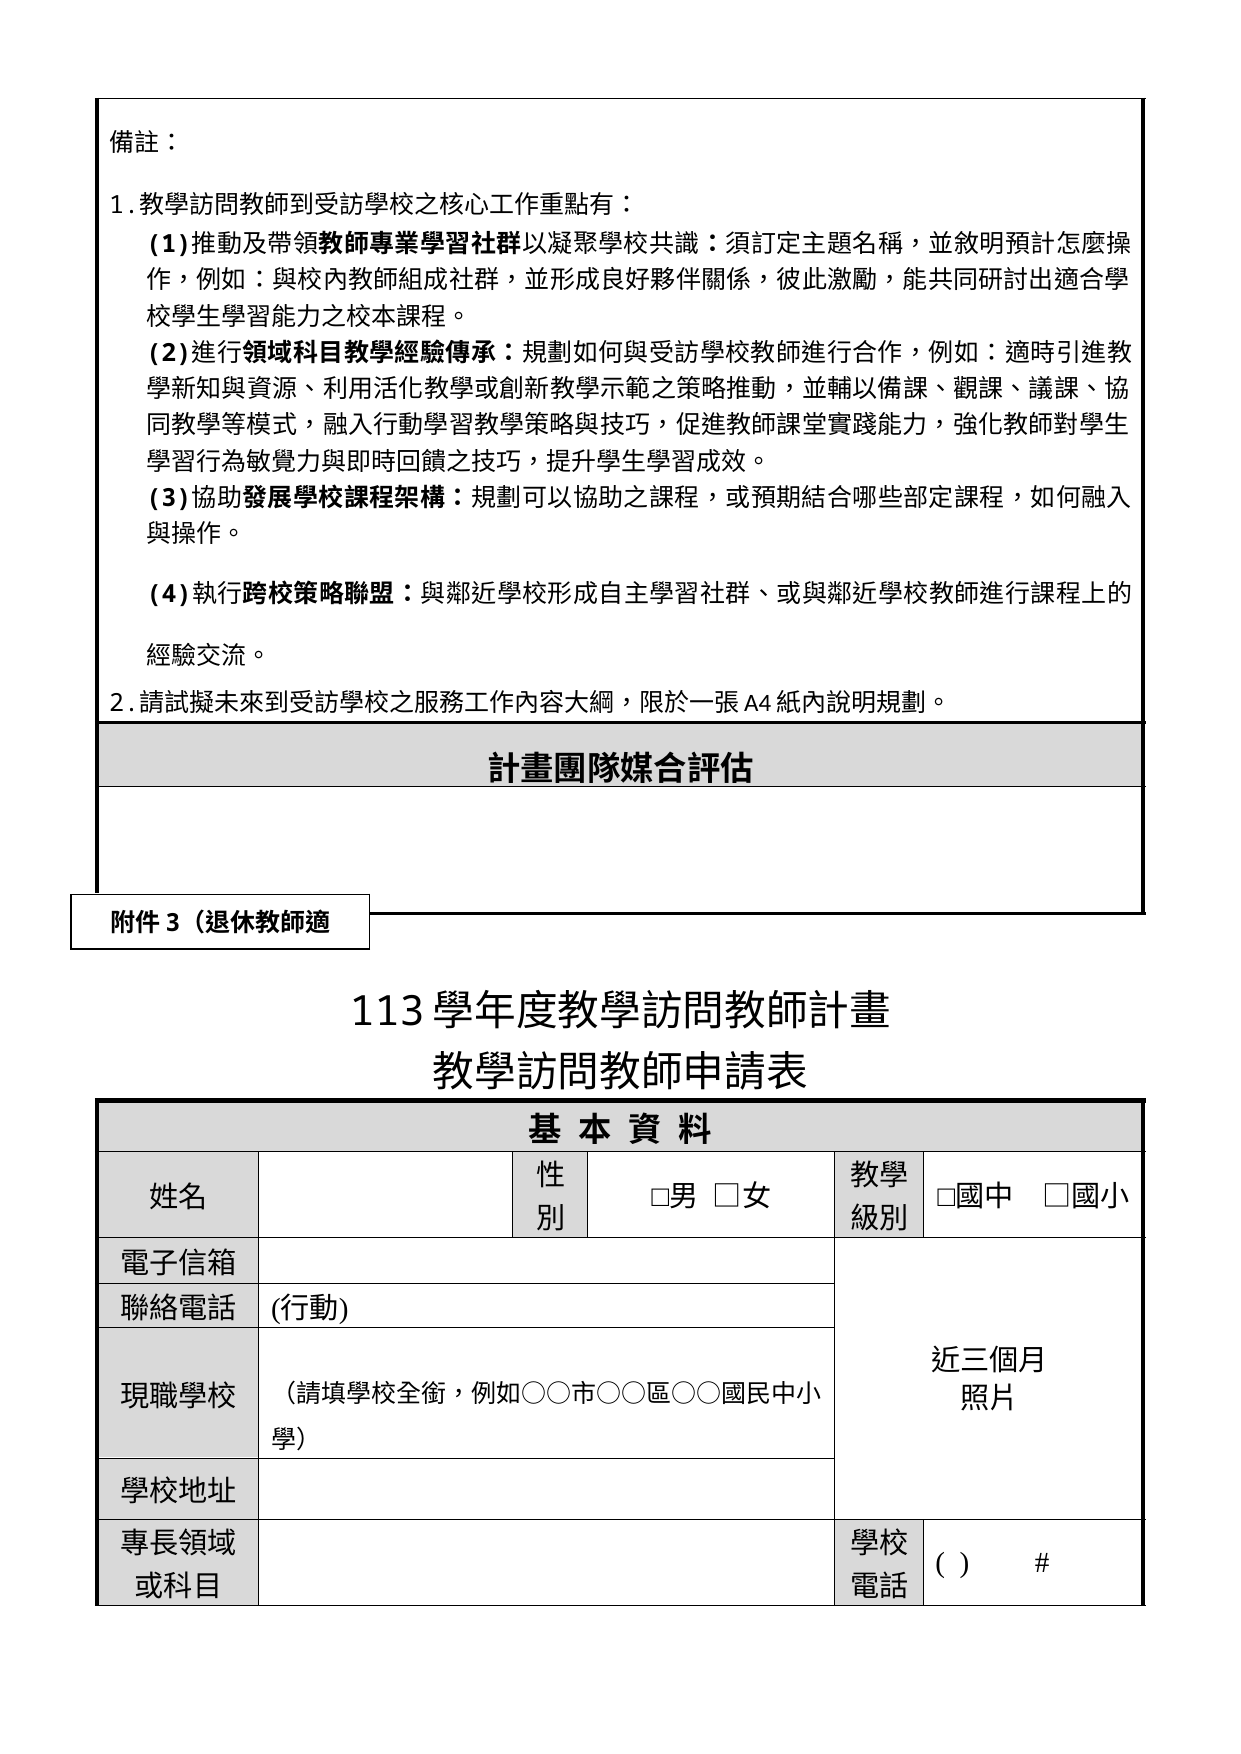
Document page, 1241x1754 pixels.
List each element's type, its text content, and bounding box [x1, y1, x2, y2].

table_cell 計畫團隊媒合評估 [99, 724, 1141, 786]
table_cell [99, 787, 1141, 912]
table_cell 電子信箱 [99, 1238, 258, 1283]
table_cell 姓名 [99, 1152, 258, 1237]
table_cell 專長領域 或科目 [99, 1520, 258, 1605]
table_cell □國中 □國小 [924, 1152, 1141, 1237]
table_cell 現職學校 [99, 1328, 258, 1457]
table_cell [259, 1152, 512, 1237]
table_cell 備註： 1.教學訪問教師到受訪學校之核心工作重點有： (1)推動及帶領教師專業學習社群以凝聚學校共識：須訂定主題名稱，並敘明預計怎麼操作，例如：與校內教師組成社群，並形成良好夥伴關係，彼此激勵，能共同研討出適合學校學生學習能力之校本課程。 (2)進行領域科目教學經驗傳承：規劃如何與受訪學校教師進行合作，例如：適時引進教學新知與資源、利用活化教學或創新教學示範之策略推動，並輔以備課、觀課、議課、協同教學等模式，融入行動學習教學策略與技巧，促進教師課堂實踐能力，強化教師對學生學習行為敏覺力與即時回饋之技巧，提升學生學習成效。 (3)協助發展學校課程架構：規劃可以協助之課程，或預期結合哪些部定課程，如何融入與操作。 (4)執行跨校策略聯盟：與鄰近學校形成自主學習社群、或與鄰近學校教師進行課程上的經驗交流。 2.請試擬未來到受訪學校之服務工作內容大綱，限於一張A4紙內說明規劃。 [99, 99, 1141, 721]
table_cell 教學級別 [835, 1152, 923, 1237]
table_cell [259, 1459, 834, 1519]
table_cell 學校地址 [99, 1459, 258, 1519]
table_cell （請填學校全銜，例如○○市○○區○○國民中小學） [259, 1328, 834, 1457]
table_cell 性別 [513, 1152, 587, 1237]
table_cell [259, 1238, 834, 1283]
table_cell 聯絡電話 [99, 1284, 258, 1327]
table_cell (行動) [259, 1284, 834, 1327]
table_cell ( ) # [924, 1520, 1141, 1605]
table_cell □男 □女 [588, 1152, 834, 1237]
table_cell 學校電話 [835, 1520, 923, 1605]
table_cell [259, 1520, 834, 1605]
text 附件3（退休教師適用） [87, 902, 353, 941]
text 113學年度教學訪問教師計畫 [75, 977, 1165, 1038]
table_header 基 本 資 料 [99, 1103, 1141, 1151]
text 教學訪問教師申請表 [75, 1038, 1165, 1098]
table_cell 近三個月 照片 [835, 1238, 1141, 1519]
